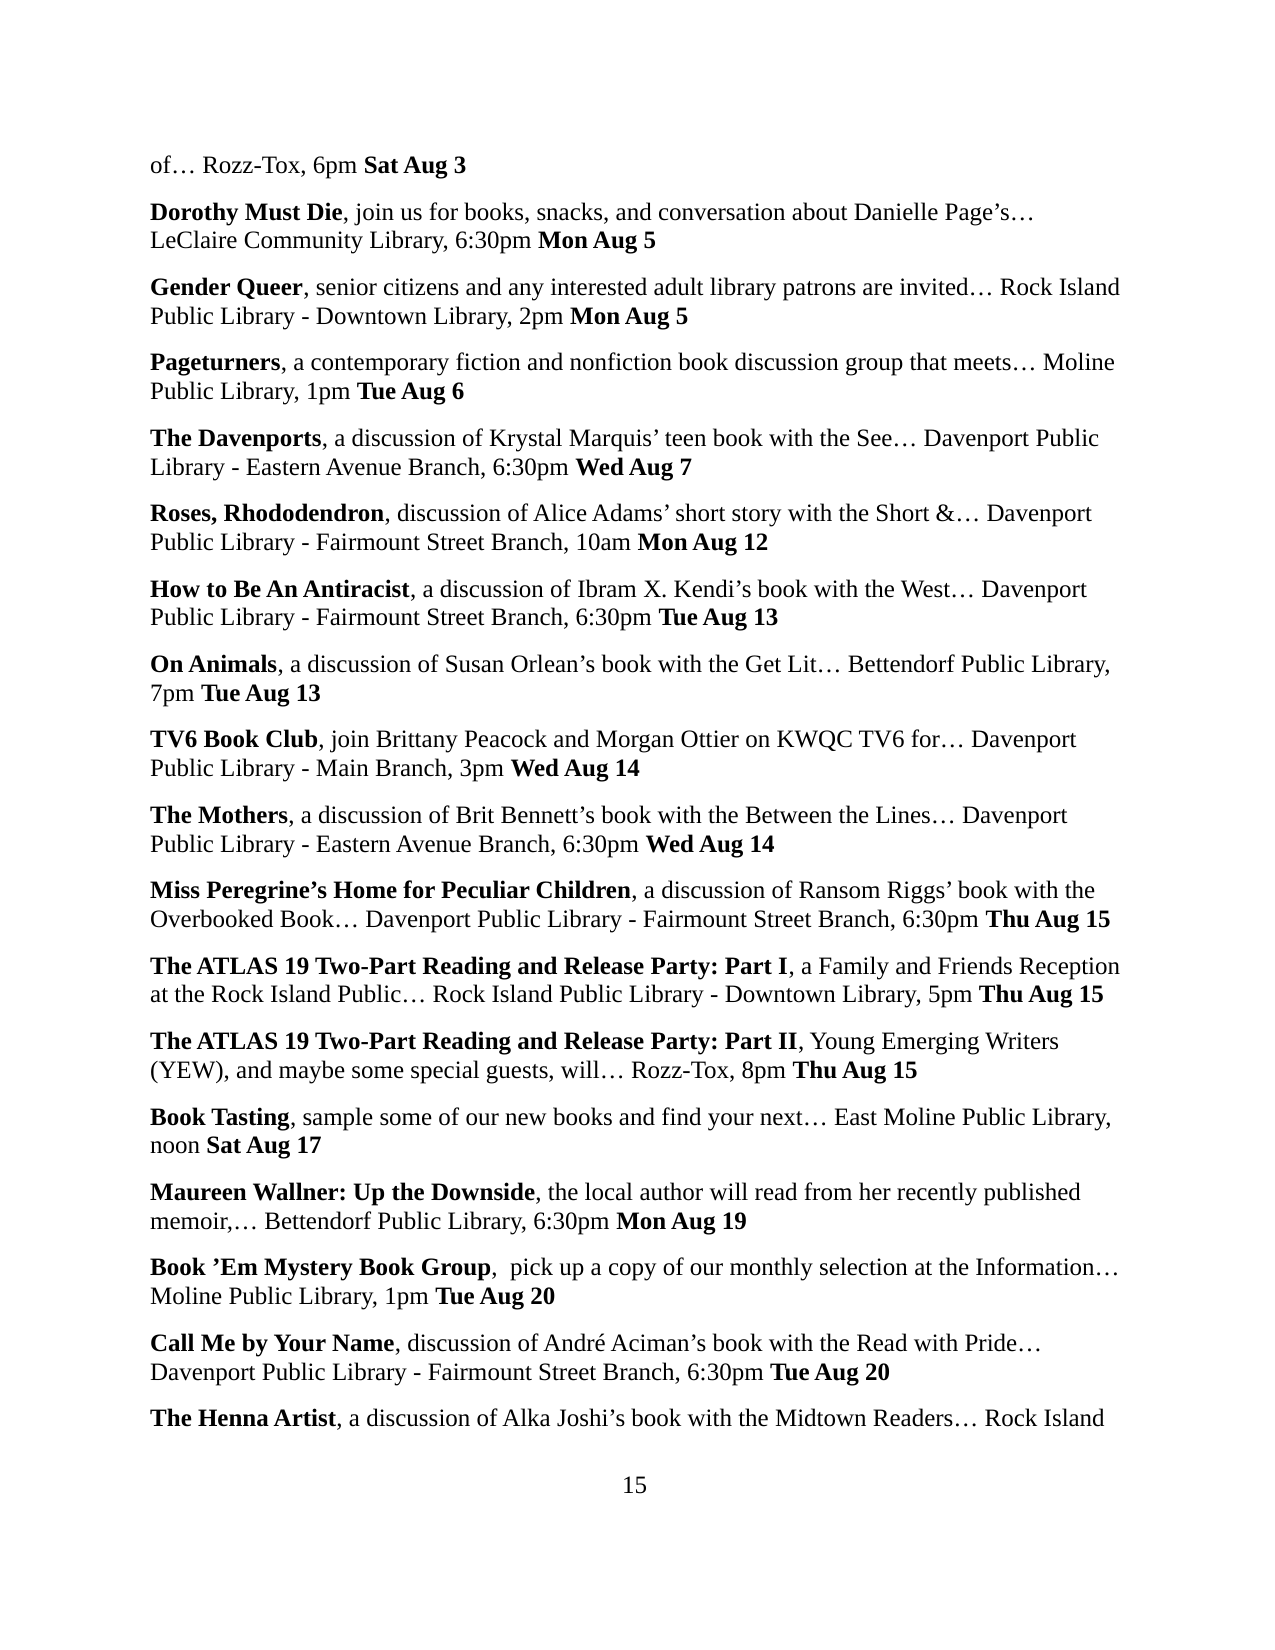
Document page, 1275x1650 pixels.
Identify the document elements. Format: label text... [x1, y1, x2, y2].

text Maureen Wallner: Up the Downside, the local author will read from her recently published memoir,… Bettendorf Public Library, 6:30pm Mon Aug 19 [150, 1177, 1125, 1234]
text Roses, Rhododendron, discussion of Alice Adams’ short story with the Short &… Davenport Public Library - Fairmount Street Branch, 10am Mon Aug 12 [150, 498, 1125, 556]
text of… Rozz-Tox, 6pm Sat Aug 3 [150, 150, 1125, 179]
text Miss Peregrine’s Home for Peculiar Children, a discussion of Ransom Riggs’ book with the Overbooked Book… Davenport Public Library - Fairmount Street Branch, 6:30pm Thu Aug 15 [150, 875, 1125, 933]
text Book Tasting, sample some of our new books and find your next… East Moline Public Library, noon Sat Aug 17 [150, 1102, 1125, 1159]
text TV6 Book Club, join Brittany Peacock and Morgan Ottier on KWQC TV6 for… Davenport Public Library - Main Branch, 3pm Wed Aug 14 [150, 724, 1125, 782]
text The ATLAS 19 Two-Part Reading and Release Party: Part II, Young Emerging Writers (YEW), and maybe some special guests, will… Rozz-Tox, 8pm Thu Aug 15 [150, 1026, 1125, 1084]
text Dorothy Must Die, join us for books, snacks, and conversation about Danielle Page’s… LeClaire Community Library, 6:30pm Mon Aug 5 [150, 197, 1125, 254]
text On Animals, a discussion of Susan Orlean’s book with the Get Lit… Bettendorf Public Library, 7pm Tue Aug 13 [150, 649, 1125, 707]
text Call Me by Your Name, discussion of André Aciman’s book with the Read with Pride… Davenport Public Library - Fairmount Street Branch, 6:30pm Tue Aug 20 [150, 1328, 1125, 1385]
text The ATLAS 19 Two-Part Reading and Release Party: Part I, a Family and Friends Reception at the Rock Island Public… Rock Island Public Library - Downtown Library, 5pm Thu Aug 15 [150, 951, 1125, 1008]
text The Davenports, a discussion of Krystal Marquis’ teen book with the See… Davenport Public Library - Eastern Avenue Branch, 6:30pm Wed Aug 7 [150, 423, 1125, 480]
text The Mothers, a discussion of Brit Bennett’s book with the Between the Lines… Davenport Public Library - Eastern Avenue Branch, 6:30pm Wed Aug 14 [150, 800, 1125, 857]
text Pageturners, a contemporary fiction and nonfiction book discussion group that meets… Moline Public Library, 1pm Tue Aug 6 [150, 347, 1125, 405]
text Gender Queer, senior citizens and any interested adult library patrons are invited… Rock Island Public Library - Downtown Library, 2pm Mon Aug 5 [150, 272, 1125, 329]
text How to Be An Antiracist, a discussion of Ibram X. Kendi’s book with the West… Davenport Public Library - Fairmount Street Branch, 6:30pm Tue Aug 13 [150, 574, 1125, 631]
text Book ’Em Mystery Book Group, pick up a copy of our monthly selection at the Information… Moline Public Library, 1pm Tue Aug 20 [150, 1252, 1125, 1310]
text The Henna Artist, a discussion of Alka Joshi’s book with the Midtown Readers… Rock Island [150, 1403, 1125, 1432]
